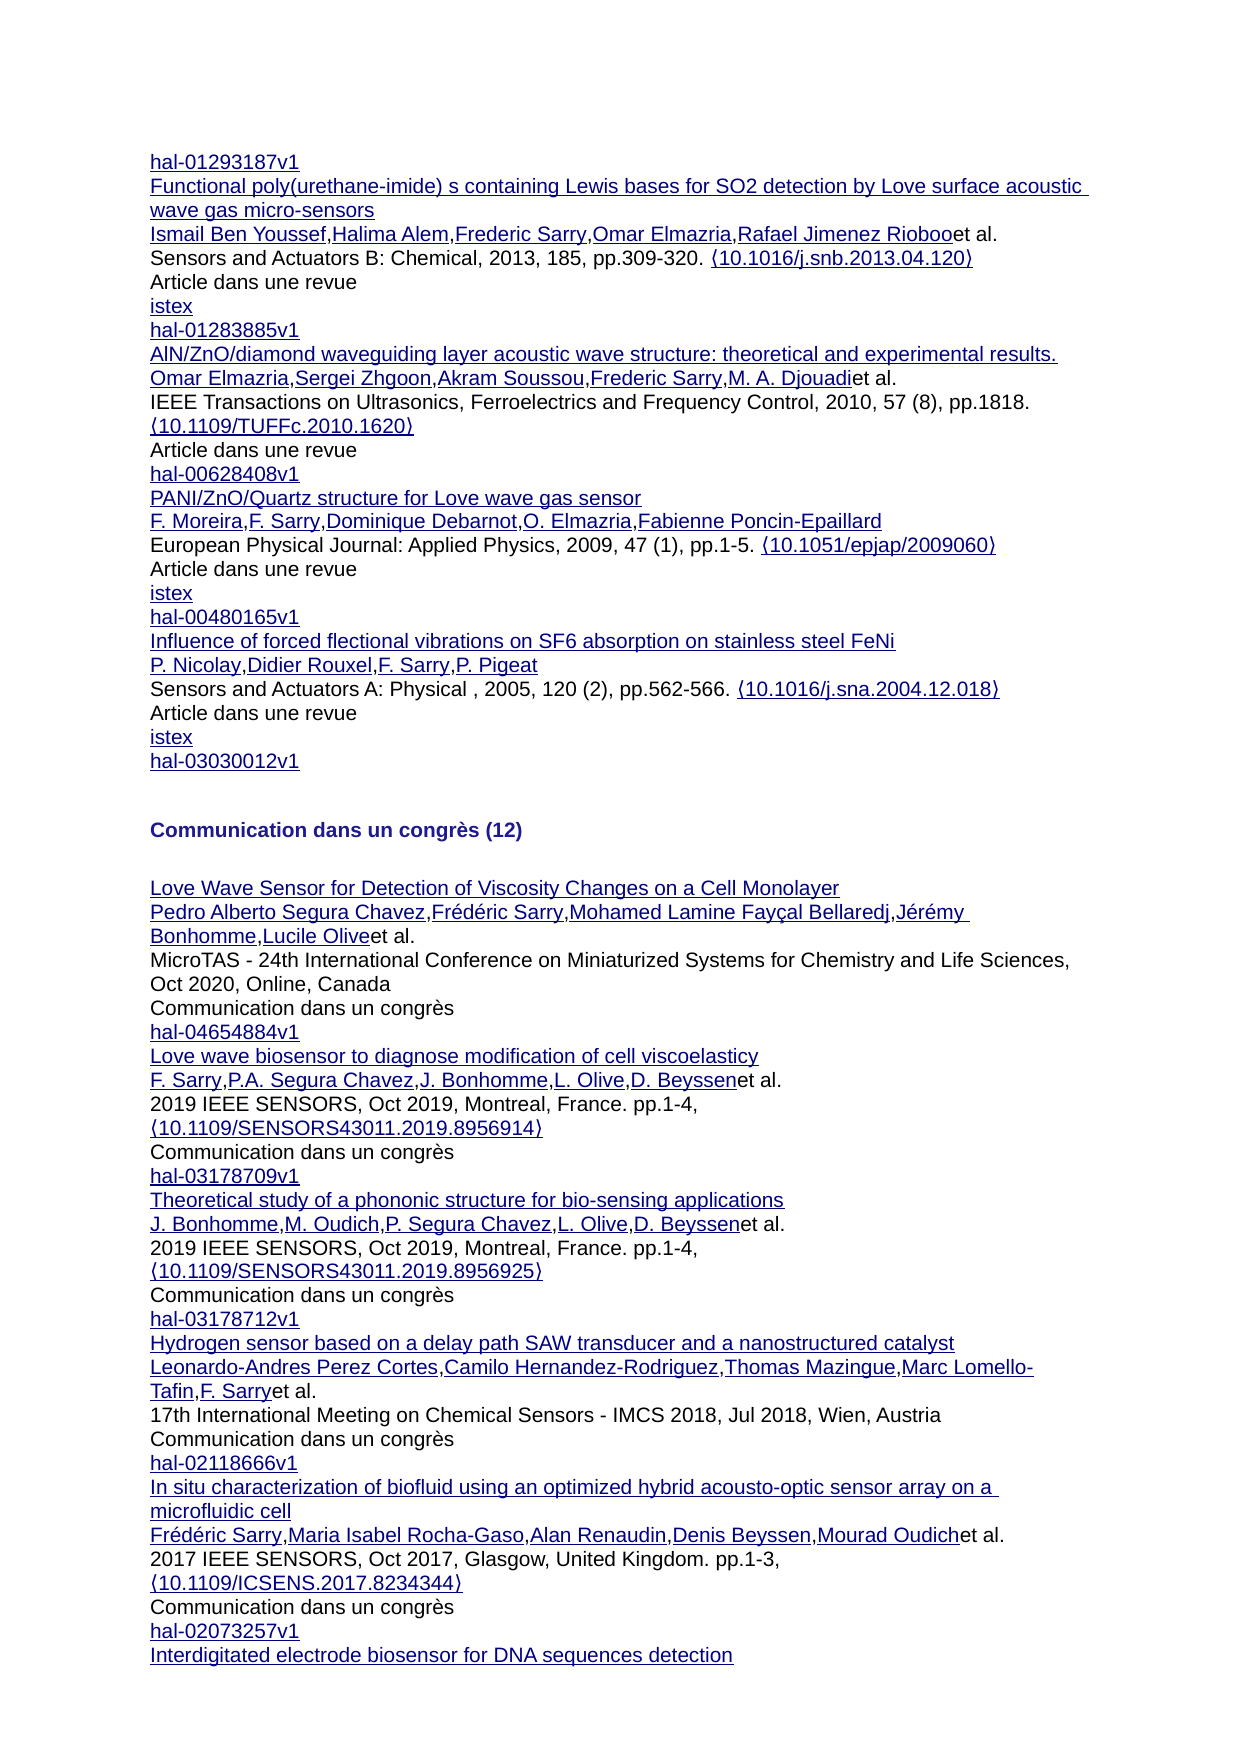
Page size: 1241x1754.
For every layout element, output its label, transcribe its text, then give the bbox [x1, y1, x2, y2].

table_cell In situ characterization of biofluid using an optimized hybrid acousto-optic sensor array on a microfluidic cell Frédéric Sarry,Maria Isabel Rocha-Gaso,Alan Renaudin,Denis Beyssen,Mourad Oudichet al. 2017 IEEE SENSORS, Oct 2017, Glasgow, United Kingdom. pp.1-3, ⟨10.1109/ICSENS.2017.8234344⟩ Communication dans un congrès hal-02073257v1 [150, 1475, 1090, 1643]
table_cell Influence of forced flectional vibrations on SF6 absorption on stainless steel FeNi P. Nicolay,Didier Rouxel,F. Sarry,P. Pigeat Sensors and Actuators A: Physical , 2005, 120 (2), pp.562-566. ⟨10.1016/j.sna.2004.12.018⟩ Article dans une revue istex hal-03030012v1 [150, 629, 1090, 773]
table_cell hal-01293187v1 [150, 150, 1090, 174]
table_cell AlN/ZnO/diamond waveguiding layer acoustic wave structure: theoretical and experimental results. Omar Elmazria,Sergei Zhgoon,Akram Soussou,Frederic Sarry,M. A. Djouadiet al. IEEE Transactions on Ultrasonics, Ferroelectrics and Frequency Control, 2010, 57 (8), pp.1818. ⟨10.1109/TUFFc.2010.1620⟩ Article dans une revue hal-00628408v1 [150, 342, 1090, 485]
table_cell Interdigitated electrode biosensor for DNA sequences detection [150, 1643, 1090, 1667]
table_cell Functional poly(urethane-imide) s containing Lewis bases for SO2 detection by Love surface acoustic wave gas micro-sensors Ismail Ben Youssef,Halima Alem,Frederic Sarry,Omar Elmazria,Rafael Jimenez Riobooet al. Sensors and Actuators B: Chemical, 2013, 185, pp.309-320. ⟨10.1016/j.snb.2013.04.120⟩ Article dans une revue istex hal-01283885v1 [150, 174, 1090, 342]
table_cell Theoretical study of a phononic structure for bio-sensing applications J. Bonhomme,M. Oudich,P. Segura Chavez,L. Olive,D. Beyssenet al. 2019 IEEE SENSORS, Oct 2019, Montreal, France. pp.1-4, ⟨10.1109/SENSORS43011.2019.8956925⟩ Communication dans un congrès hal-03178712v1 [150, 1188, 1090, 1331]
table_header Love Wave Sensor for Detection of Viscosity Changes on a Cell Monolayer Pedro Alberto Segura Chavez,Frédéric Sarry,Mohamed Lamine Fayçal Bellaredj,Jérémy Bonhomme,Lucile Oliveet al. MicroTAS - 24th International Conference on Miniaturized Systems for Chemistry and Life Sciences, Oct 2020, Online, Canada Communication dans un congrès hal-04654884v1 [150, 876, 1090, 1044]
table_cell Hydrogen sensor based on a delay path SAW transducer and a nanostructured catalyst Leonardo-Andres Perez Cortes,Camilo Hernandez-Rodriguez,Thomas Mazingue,Marc Lomello-Tafin,F. Sarryet al. 17th International Meeting on Chemical Sensors - IMCS 2018, Jul 2018, Wien, Austria Communication dans un congrès hal-02118666v1 [150, 1331, 1090, 1475]
subtitle Communication dans un congrès (12) [150, 818, 1090, 842]
table_cell Love wave biosensor to diagnose modification of cell viscoelasticy F. Sarry,P.A. Segura Chavez,J. Bonhomme,L. Olive,D. Beyssenet al. 2019 IEEE SENSORS, Oct 2019, Montreal, France. pp.1-4, ⟨10.1109/SENSORS43011.2019.8956914⟩ Communication dans un congrès hal-03178709v1 [150, 1044, 1090, 1187]
table_cell PANI/ZnO/Quartz structure for Love wave gas sensor F. Moreira,F. Sarry,Dominique Debarnot,O. Elmazria,Fabienne Poncin-Epaillard European Physical Journal: Applied Physics, 2009, 47 (1), pp.1-5. ⟨10.1051/epjap/2009060⟩ Article dans une revue istex hal-00480165v1 [150, 485, 1090, 629]
